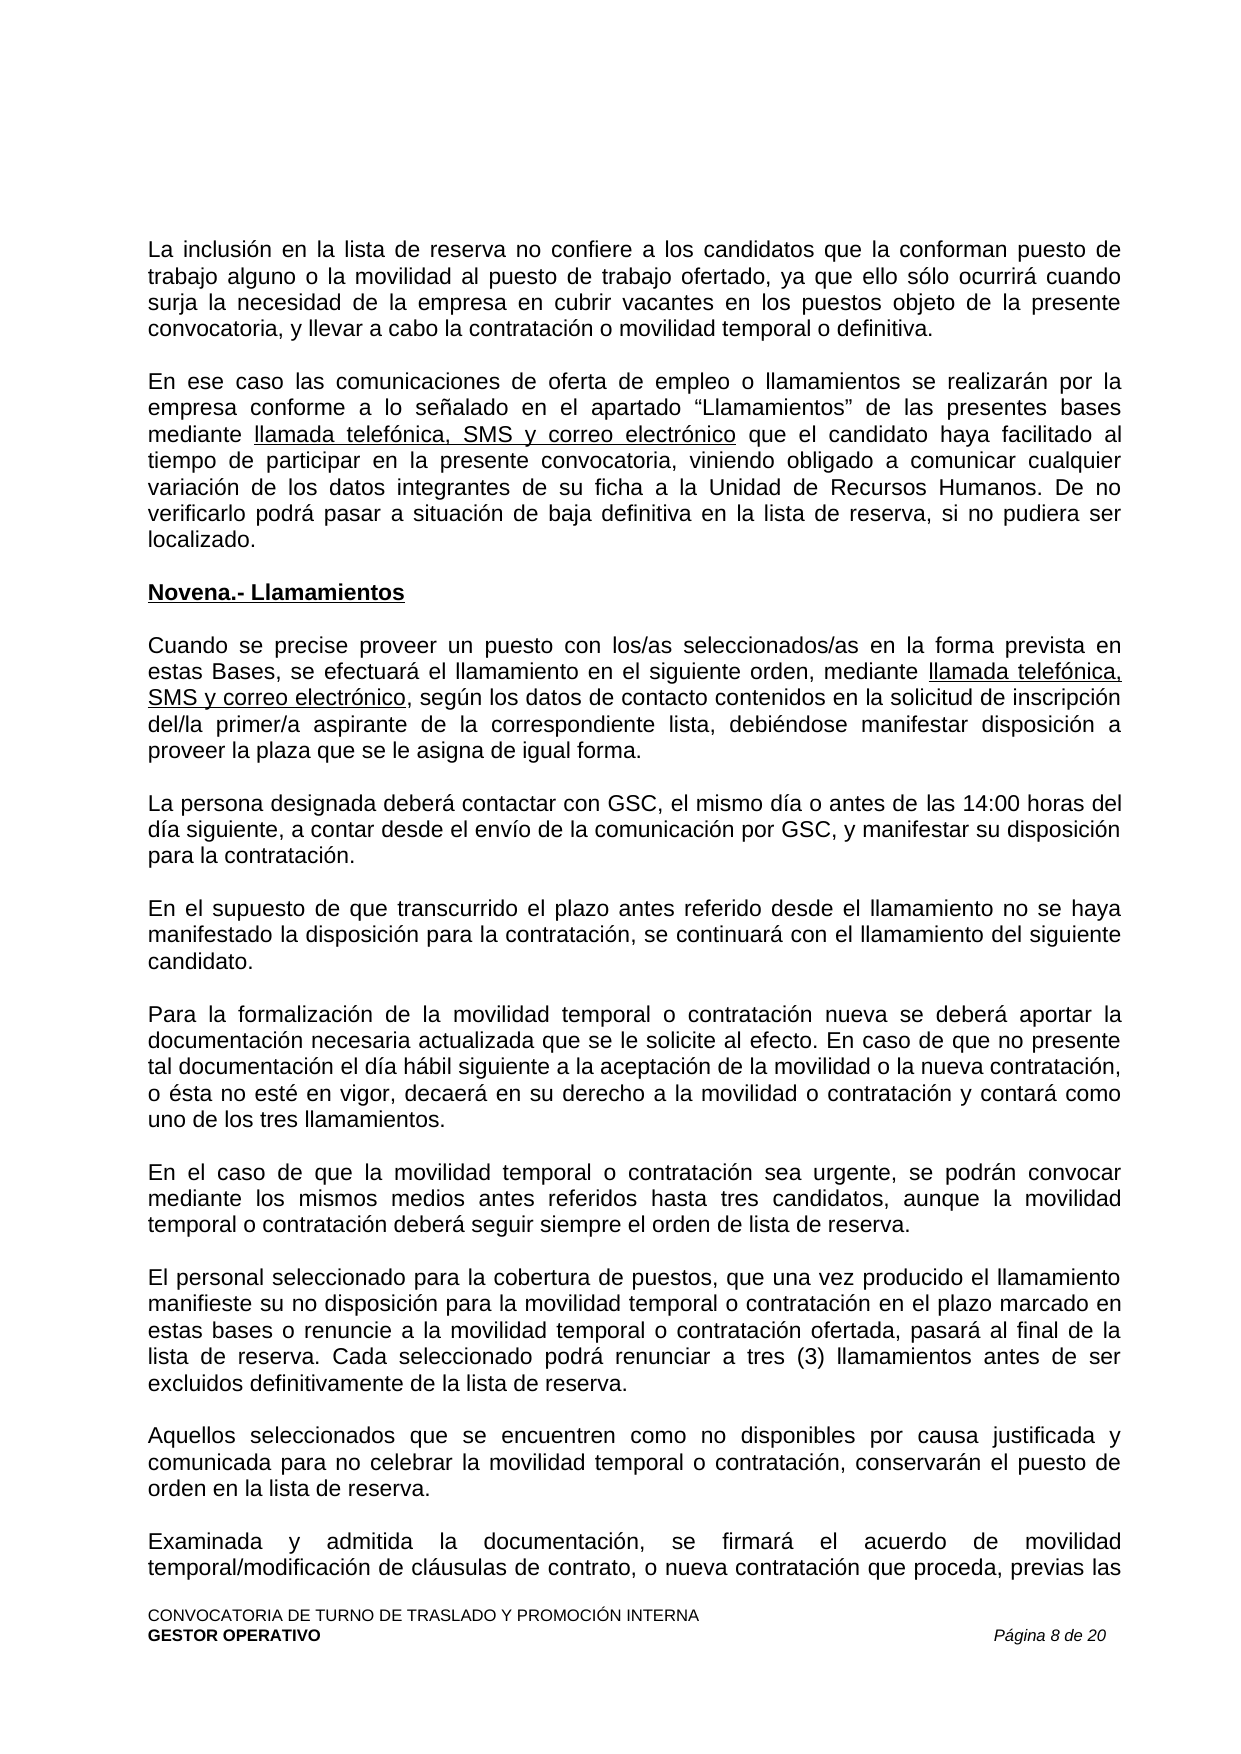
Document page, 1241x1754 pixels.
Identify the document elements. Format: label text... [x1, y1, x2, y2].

text Aquellos seleccionados que se encuentren como no disponibles por causa justificada y comunicada para no celebrar la movilidad temporal o contratación, conservarán el puesto de orden en la lista de reserva. [148, 1422, 1122, 1501]
text Para la formalización de la movilidad temporal o contratación nueva se deberá aportar la documentación necesaria actualizada que se le solicite al efecto. En caso de que no presente tal documentación el día hábil siguiente a la aceptación de la movilidad o la nueva contratación, o ésta no esté en vigor, decaerá en su derecho a la movilidad o contratación y contará como uno de los tres llamamientos. [148, 1001, 1122, 1132]
text La inclusión en la lista de reserva no confiere a los candidatos que la conforman puesto de trabajo alguno o la movilidad al puesto de trabajo ofertado, ya que ello sólo ocurrirá cuando surja la necesidad de la empresa en cubrir vacantes en los puestos objeto de la presente convocatoria, y llevar a cabo la contratación o movilidad temporal o definitiva. [148, 236, 1122, 342]
text En el supuesto de que transcurrido el plazo antes referido desde el llamamiento no se haya manifestado la disposición para la contratación, se continuará con el llamamiento del siguiente candidato. [148, 895, 1122, 974]
text El personal seleccionado para la cobertura de puestos, que una vez producido el llamamiento manifieste su no disposición para la movilidad temporal o contratación en el plazo marcado en estas bases o renuncie a la movilidad temporal o contratación ofertada, pasará al final de la lista de reserva. Cada seleccionado podrá renunciar a tres (3) llamamientos antes de ser excluidos definitivamente de la lista de reserva. [148, 1264, 1122, 1396]
text En ese caso las comunicaciones de oferta de empleo o llamamientos se realizarán por la empresa conforme a lo señalado en el apartado “Llamamientos” de las presentes bases mediante llamada telefónica, SMS y correo electrónico que el candidato haya facilitado al tiempo de participar en la presente convocatoria, viniendo obligado a comunicar cualquier variación de los datos integrantes de su ficha a la Unidad de Recursos Humanos. De no verificarlo podrá pasar a situación de baja definitiva en la lista de reserva, si no pudiera ser localizado. [148, 368, 1122, 552]
text La persona designada deberá contactar con GSC, el mismo día o antes de las 14:00 horas del día siguiente, a contar desde el envío de la comunicación por GSC, y manifestar su disposición para la contratación. [148, 790, 1122, 869]
text Novena.- Llamamientos [148, 579, 1122, 605]
text En el caso de que la movilidad temporal o contratación sea urgente, se podrán convocar mediante los mismos medios antes referidos hasta tres candidatos, aunque la movilidad temporal o contratación deberá seguir siempre el orden de lista de reserva. [148, 1159, 1122, 1238]
text Examinada y admitida la documentación, se firmará el acuerdo de movilidad temporal/modificación de cláusulas de contrato, o nueva contratación que proceda, previas las [148, 1528, 1122, 1580]
text Cuando se precise proveer un puesto con los/as seleccionados/as en la forma prevista en estas Bases, se efectuará el llamamiento en el siguiente orden, mediante llamada telefónica, SMS y correo electrónico, según los datos de contacto contenidos en la solicitud de inscripción del/la primer/a aspirante de la correspondiente lista, debiéndose manifestar disposición a proveer la plaza que se le asigna de igual forma. [148, 632, 1122, 763]
